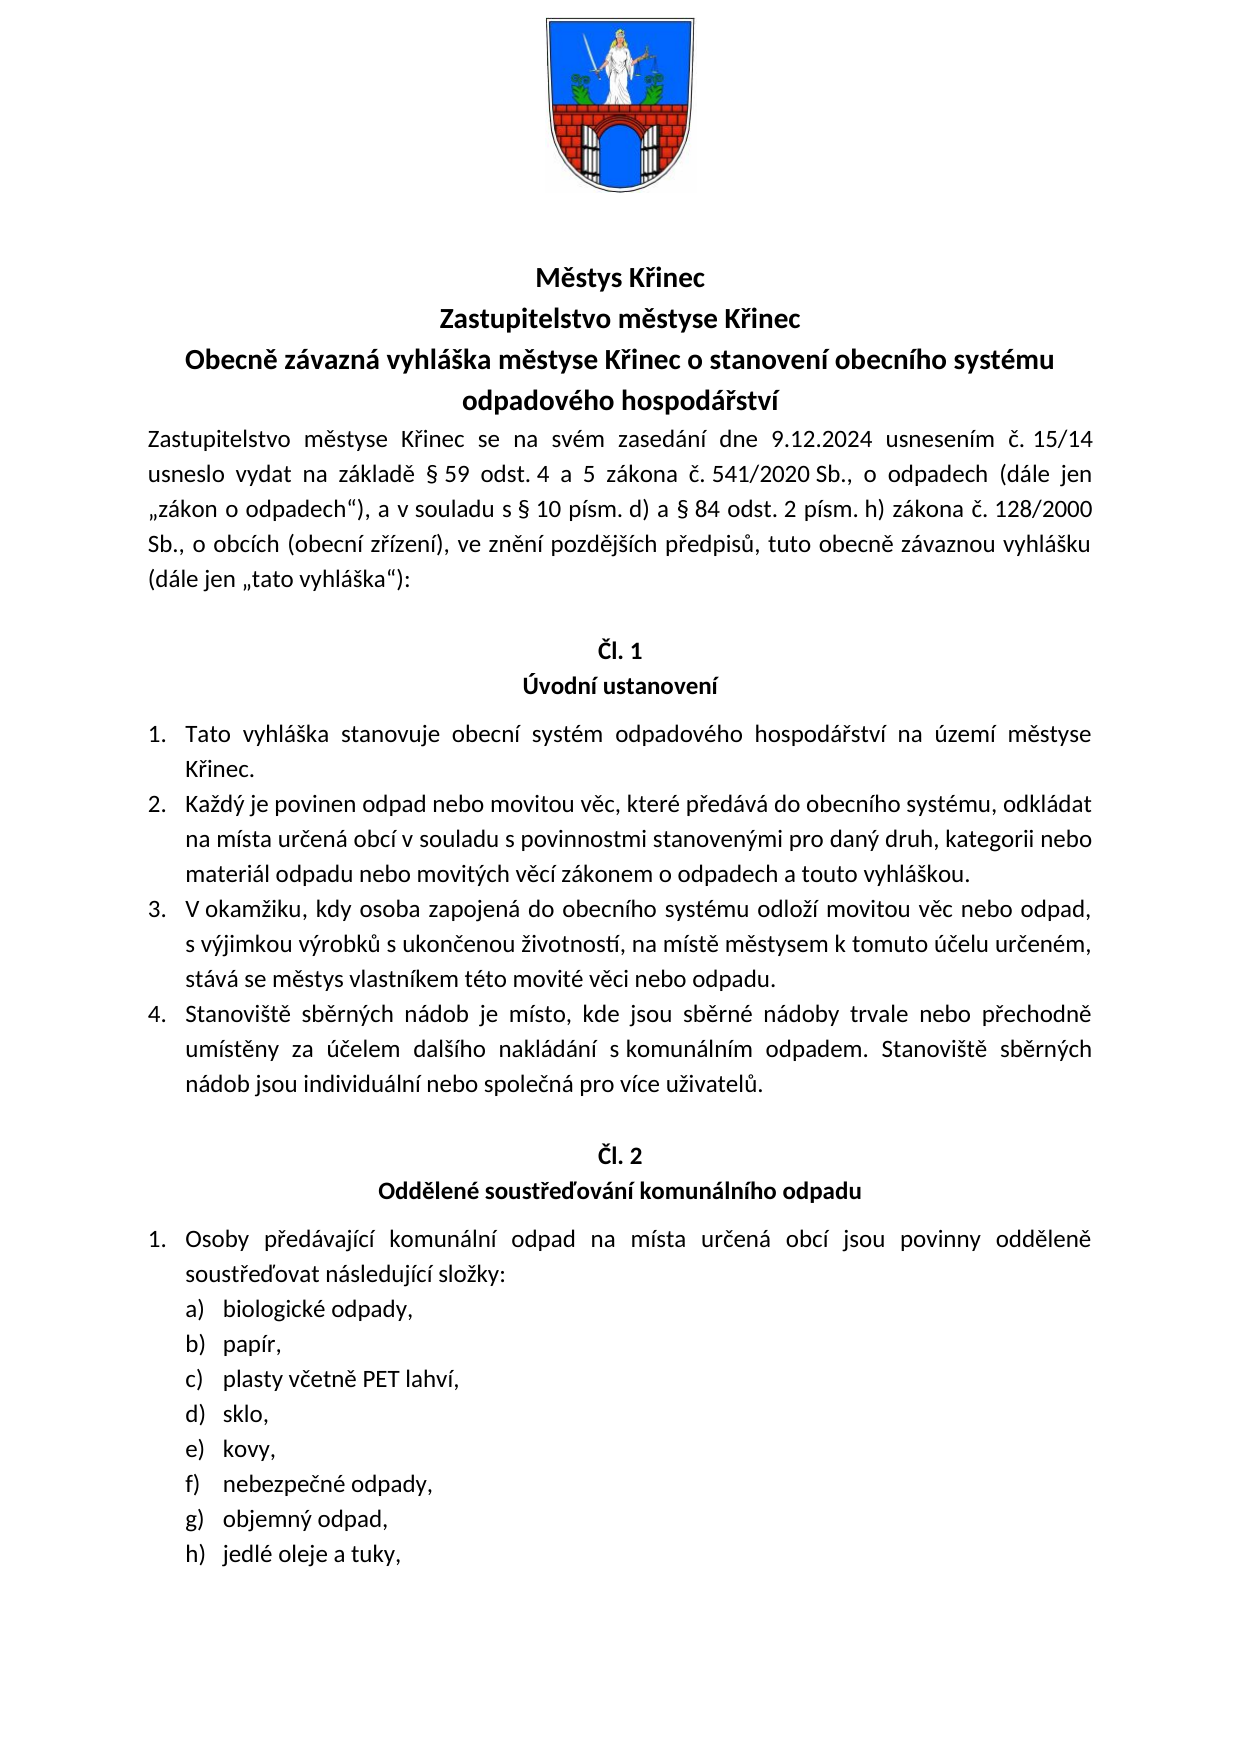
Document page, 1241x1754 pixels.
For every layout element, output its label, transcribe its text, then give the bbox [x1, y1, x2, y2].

list objemný odpad, [185, 1503, 1093, 1533]
text Městys Křinec [148, 259, 1093, 295]
list Osoby předávající komunální odpad na místa určená obcí jsou povinny odděleně soustřeďovat následující složky: [148, 1223, 1093, 1288]
list papír, [185, 1328, 1093, 1358]
text Čl. 1 [148, 635, 1093, 666]
list plasty včetně PET lahví, [185, 1363, 1093, 1393]
text Čl. 2 [148, 1140, 1093, 1171]
list kovy, [185, 1433, 1093, 1463]
list nebezpečné odpady, [185, 1468, 1093, 1498]
list jedlé oleje a tuky, [185, 1538, 1093, 1568]
list Každý je povinen odpad nebo movitou věc, které předává do obecního systému, odkládat na místa určená obcí v souladu s povinnostmi stanovenými pro daný druh, kategorii nebo materiál odpadu nebo movitých věcí zákonem o odpadech a touto vyhláškou. [148, 788, 1093, 888]
list biologické odpady, [185, 1293, 1093, 1323]
text Úvodní ustanovení [148, 670, 1093, 701]
text Obecně závazná vyhláška městyse Křinec o stanovení obecního systému odpadového hospodářství [148, 341, 1093, 417]
list Tato vyhláška stanovuje obecní systém odpadového hospodářství na území městyse Křinec. [148, 718, 1093, 783]
list V okamžiku, kdy osoba zapojená do obecního systému odloží movitou věc nebo odpad, s výjimkou výrobků s ukončenou životností, na místě městysem k tomuto účelu určeném, stává se městys vlastníkem této movité věci nebo odpadu. [148, 893, 1093, 993]
text Oddělené soustřeďování komunálního odpadu [148, 1175, 1093, 1206]
list Stanoviště sběrných nádob je místo, kde jsou sběrné nádoby trvale nebo přechodně umístěny za účelem dalšího nakládání s komunálním odpadem. Stanoviště sběrných nádob jsou individuální nebo společná pro více uživatelů. [148, 998, 1093, 1098]
text Zastupitelstvo městyse Křinec [148, 300, 1093, 336]
list sklo, [185, 1398, 1093, 1428]
text Zastupitelstvo městyse Křinec se na svém zasedání dne 9.12.2024 usnesením č. 15/14 usneslo vydat na základě § 59 odst. 4 a 5 zákona č. 541/2020 Sb., o odpadech (dále jen „zákon o odpadech“), a v souladu s § 10 písm. d) a § 84 odst. 2 písm. h) zákona č. 128/2000 Sb., o obcích (obecní zřízení), ve znění pozdějších předpisů, tuto obecně závaznou vyhlášku (dále jen „tato vyhláška“): [148, 423, 1093, 593]
